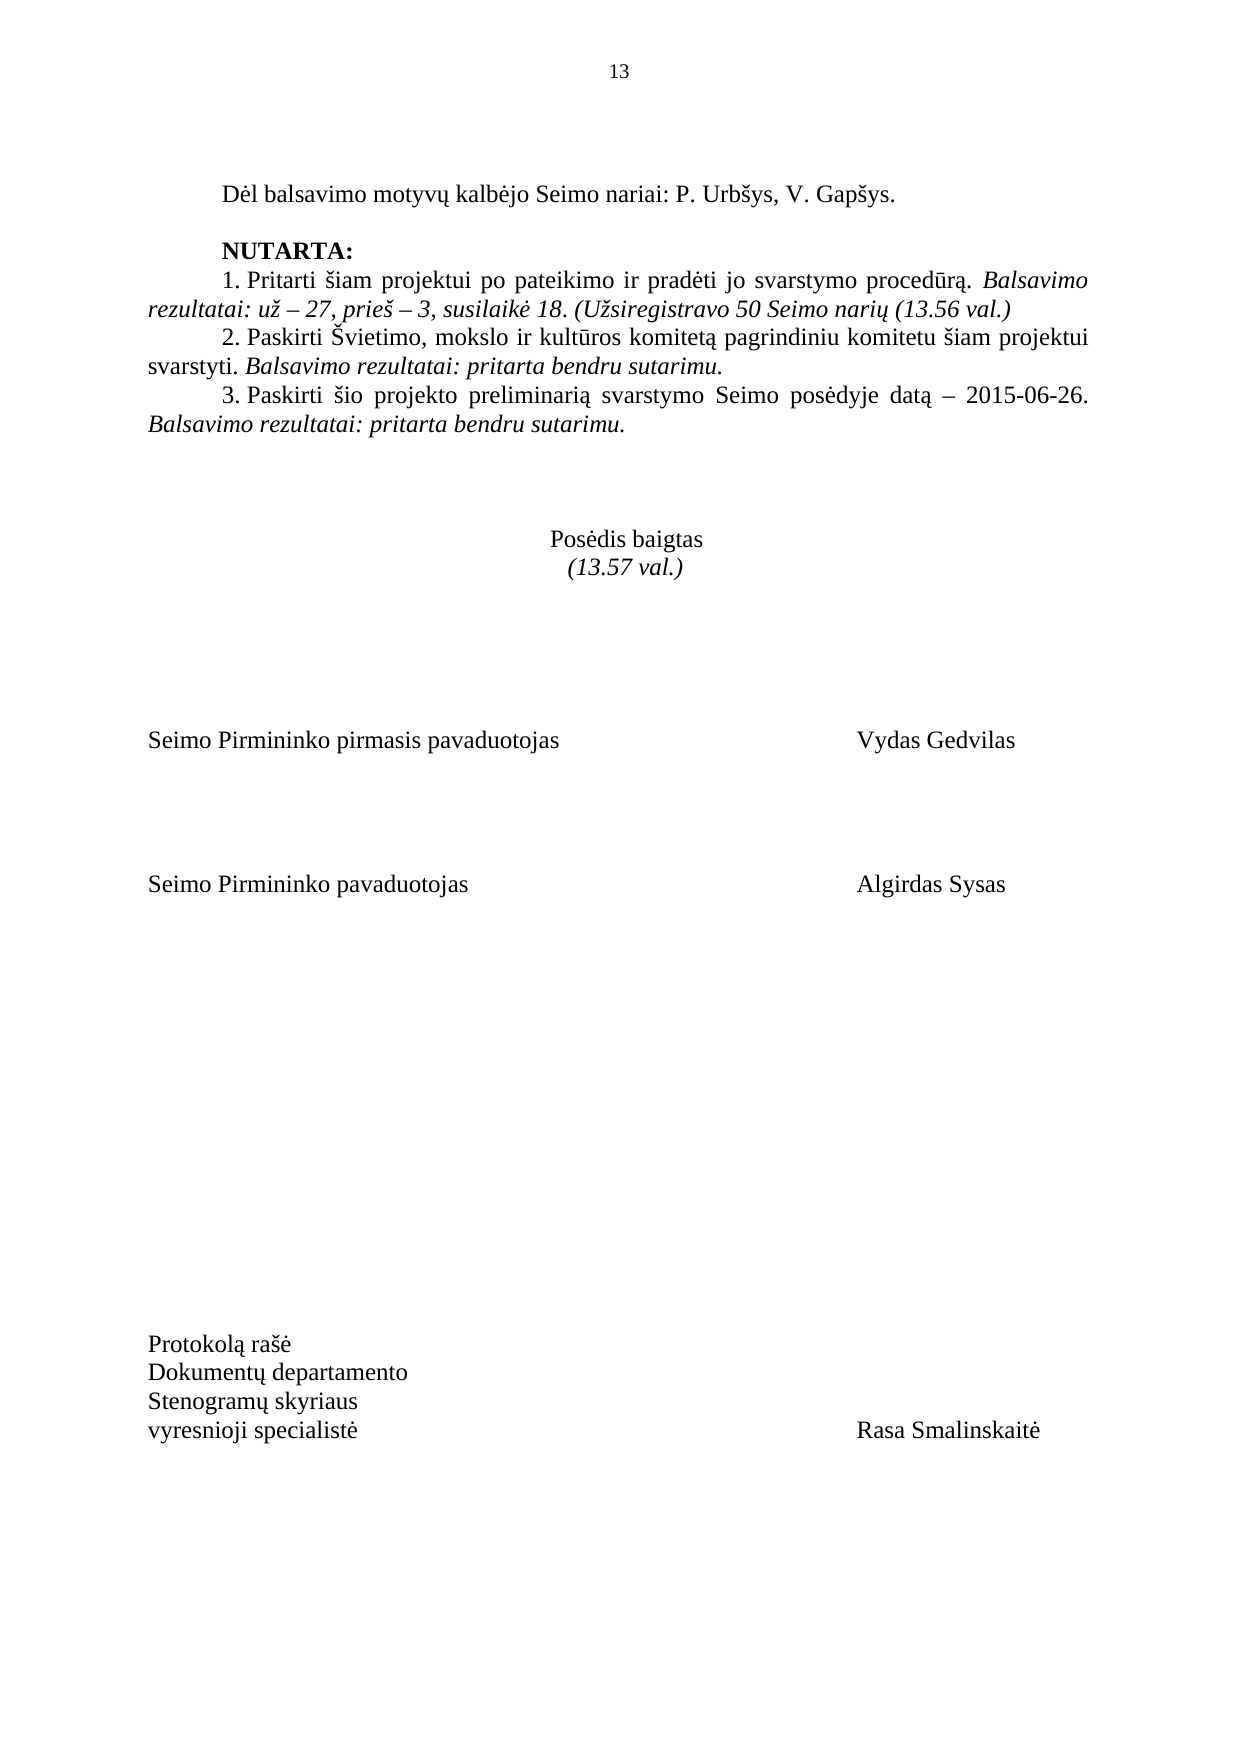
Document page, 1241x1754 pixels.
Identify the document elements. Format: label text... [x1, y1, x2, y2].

text 3. Paskirti šio projekto preliminarią svarstymo Seimo posėdyje datą – 2015-06-26. Balsavimo rezultatai: pritarta bendru sutarimu. [148, 380, 1090, 437]
text Dėl balsavimo motyvų kalbėjo Seimo nariai: P. Urbšys, V. Gapšys. [148, 179, 1090, 207]
text 2. Paskirti Švietimo, mokslo ir kultūros komitetą pagrindiniu komitetu šiam projektui svarstyti. Balsavimo rezultatai: pritarta bendru sutarimu. [148, 322, 1090, 380]
text 1. Pritarti šiam projektui po pateikimo ir pradėti jo svarstymo procedūrą. Balsavimo rezultatai: už – 27, prieš – 3, susilaikė 18. (Užsiregistravo 50 Seimo narių (13.56 val.) [148, 265, 1090, 322]
text Stenogramų skyriaus [148, 1386, 1090, 1415]
text Dokumentų departamento [148, 1357, 1090, 1386]
text Protokolą rašė [148, 1329, 1090, 1357]
text Posėdis baigtas [148, 524, 1090, 552]
text NUTARTA: [148, 236, 1090, 265]
text Seimo Pirmininko pavaduotojas Algirdas Sysas [148, 869, 1090, 897]
text (13.57 val.) [148, 552, 1090, 581]
text vyresnioji specialistė Rasa Smalinskaitė [148, 1415, 1090, 1444]
text Seimo Pirmininko pirmasis pavaduotojas Vydas Gedvilas [148, 725, 1090, 754]
